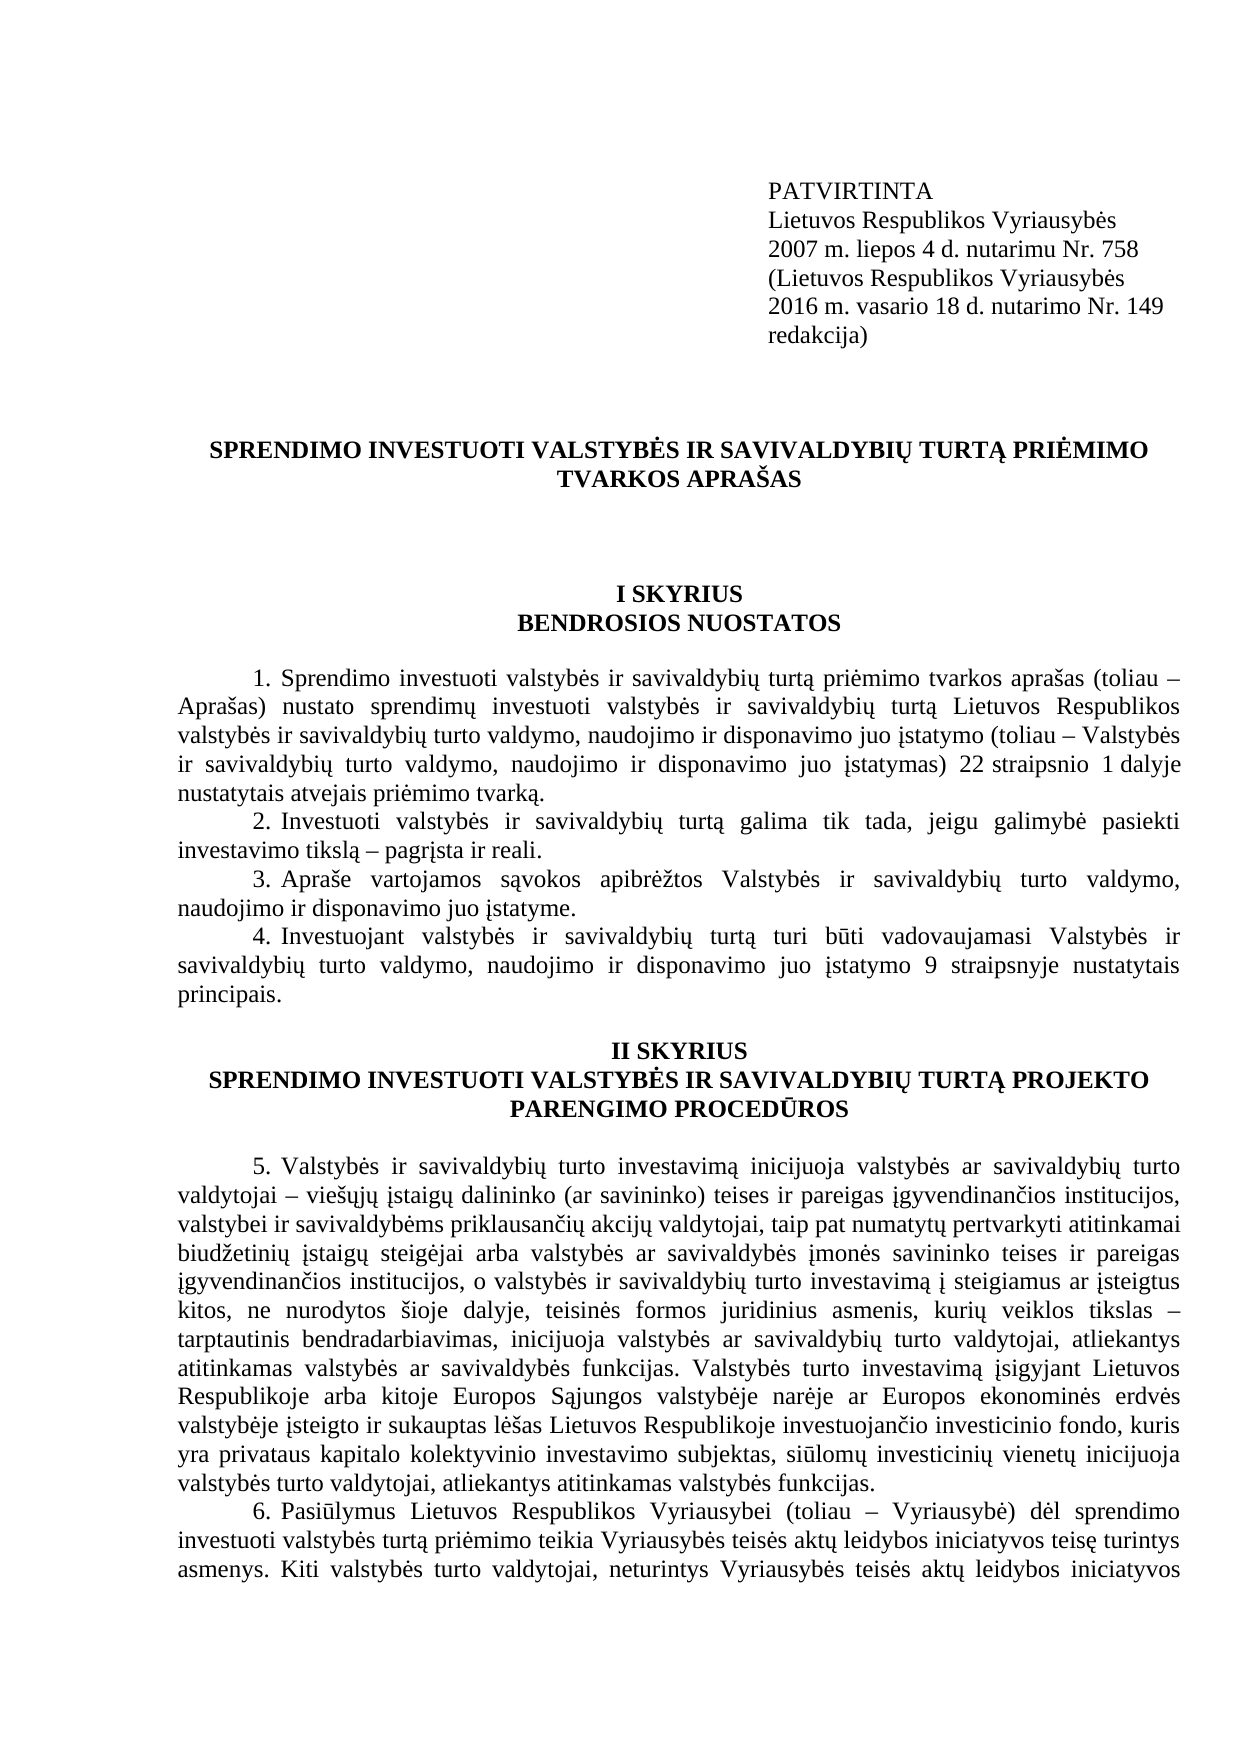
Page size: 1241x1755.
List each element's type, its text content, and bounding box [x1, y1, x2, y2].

text 5. Valstybės ir savivaldybių turto investavimą inicijuoja valstybės ar savivaldybių turto valdytojai – viešųjų įstaigų dalininko (ar savininko) teises ir pareigas įgyvendinančios institucijos, valstybei ir savivaldybėms priklausančių akcijų valdytojai, taip pat numatytų pertvarkyti atitinkamai biudžetinių įstaigų steigėjai arba valstybės ar savivaldybės įmonės savininko teises ir pareigas įgyvendinančios institucijos, o valstybės ir savivaldybių turto investavimą į steigiamus ar įsteigtus kitos, ne nurodytos šioje dalyje, teisinės formos juridinius asmenis, kurių veiklos tikslas – tarptautinis bendradarbiavimas, inicijuoja valstybės ar savivaldybių turto valdytojai, atliekantys atitinkamas valstybės ar savivaldybės funkcijas. Valstybės turto investavimą įsigyjant Lietuvos Respublikoje arba kitoje Europos Sąjungos valstybėje narėje ar Europos ekonominės erdvės valstybėje įsteigto ir sukauptas lėšas Lietuvos Respublikoje investuojančio investicinio fondo, kuris yra privataus kapitalo kolektyvinio investavimo subjektas, siūlomų investicinių vienetų inicijuoja valstybės turto valdytojai, atliekantys atitinkamas valstybės funkcijas. [177, 1151, 1181, 1496]
text 2. Investuoti valstybės ir savivaldybių turtą galima tik tada, jeigu galimybė pasiekti investavimo tikslą – pagrįsta ir reali. [177, 806, 1181, 864]
text PATVIRTINTA Lietuvos Respublikos Vyriausybės 2007 m. liepos 4 d. nutarimu Nr. 758 (Lietuvos Respublikos Vyriausybės 2016 m. vasario 18 d. nutarimo Nr. 149 redakcija) [768, 176, 1181, 349]
text BENDROSIOS NUOSTATOS [177, 608, 1181, 636]
text 3. Apraše vartojamos sąvokos apibrėžtos Valstybės ir savivaldybių turto valdymo, naudojimo ir disponavimo juo įstatyme. [177, 864, 1181, 921]
text I SKYRIUS [177, 579, 1181, 608]
text 1. Sprendimo investuoti valstybės ir savivaldybių turtą priėmimo tvarkos aprašas (toliau – Aprašas) nustato sprendimų investuoti valstybės ir savivaldybių turtą Lietuvos Respublikos valstybės ir savivaldybių turto valdymo, naudojimo ir disponavimo juo įstatymo (toliau – Valstybės ir savivaldybių turto valdymo, naudojimo ir disponavimo juo įstatymas) 22 straipsnio 1 dalyje nustatytais atvejais priėmimo tvarką. [177, 663, 1181, 806]
text SPRENDIMO INVESTUOTI VALSTYBĖS IR SAVIVALDYBIŲ TURTĄ PROJEKTO PARENGIMO PROCEDŪROS [177, 1065, 1181, 1123]
text SPRENDIMO INVESTUOTI VALSTYBĖS IR SAVIVALDYBIŲ TURTĄ PRIĖMIMO TVARKOS APRAŠAS [177, 435, 1181, 493]
text 4. Investuojant valstybės ir savivaldybių turtą turi būti vadovaujamasi Valstybės ir savivaldybių turto valdymo, naudojimo ir disponavimo juo įstatymo 9 straipsnyje nustatytais principais. [177, 921, 1181, 1008]
text 6. Pasiūlymus Lietuvos Respublikos Vyriausybei (toliau – Vyriausybė) dėl sprendimo investuoti valstybės turtą priėmimo teikia Vyriausybės teisės aktų leidybos iniciatyvos teisę turintys asmenys. Kiti valstybės turto valdytojai, neturintys Vyriausybės teisės aktų leidybos iniciatyvos [177, 1496, 1181, 1583]
text II SKYRIUS [177, 1036, 1181, 1065]
